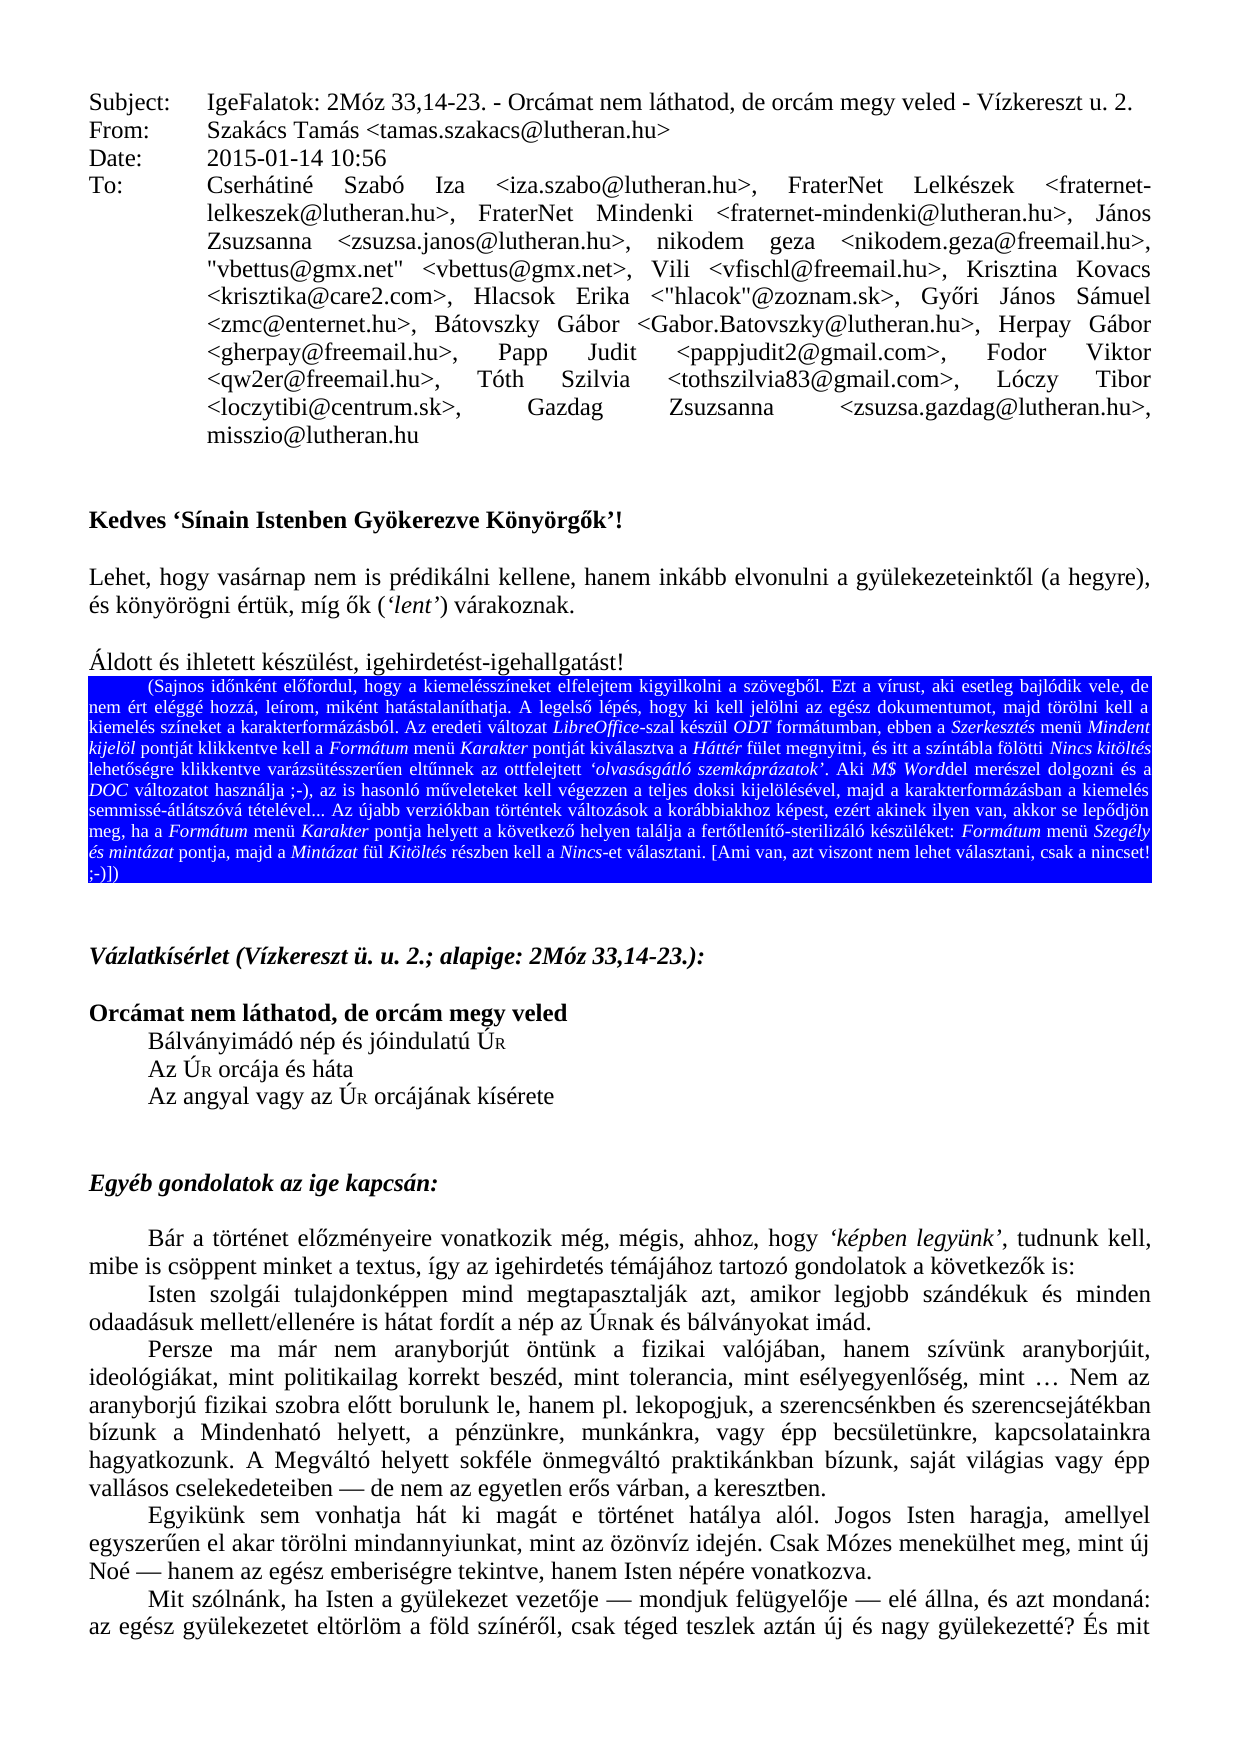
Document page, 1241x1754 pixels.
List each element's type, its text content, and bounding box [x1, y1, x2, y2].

text Az Úr orcája és háta [88, 1055, 1152, 1082]
text Az angyal vagy az Úr orcájának kísérete [88, 1082, 1152, 1110]
subtitle Kedves ‘Sínain Istenben Gyökerezve Könyörgők’! [88, 506, 1152, 534]
text Áldott és ihletett készülést, igehirdetést-igehallgatást! [88, 648, 1152, 676]
text Vázlatkísérlet (Vízkereszt ü. u. 2.; alapige: 2Móz 33,14-23.): [88, 942, 1152, 970]
text To: Cserhátiné Szabó Iza <iza.szabo@lutheran.hu>, FraterNet Lelkészek <fraternet-lelkeszek@lutheran.hu>, FraterNet Mindenki <fraternet-mindenki@lutheran.hu>, János Zsuzsanna <zsuzsa.janos@lutheran.hu>, nikodem geza <nikodem.geza@freemail.hu>, "vbettus@gmx.net" <vbettus@gmx.net>, Vili <vfischl@freemail.hu>, Krisztina Kovacs <krisztika@care2.com>, Hlacsok Erika <"hlacok"@zoznam.sk>, Győri János Sámuel <zmc@enternet.hu>, Bátovszky Gábor <Gabor.Batovszky@lutheran.hu>, Herpay Gábor <gherpay@freemail.hu>, Papp Judit <pappjudit2@gmail.com>, Fodor Viktor <qw2er@freemail.hu>, Tóth Szilvia <tothszilvia83@gmail.com>, Lóczy Tibor <loczytibi@centrum.sk>, Gazdag Zsuzsanna <zsuzsa.gazdag@lutheran.hu>, misszio@lutheran.hu [88, 172, 1152, 449]
text Persze ma már nem aranyborjút öntünk a fizikai valójában, hanem szívünk aranyborjúit, ideológiákat, mint politikailag korrekt beszéd, mint tolerancia, mint esélyegyenlőség, mint … Nem az aranyborjú fizikai szobra előtt borulunk le, hanem pl. lekopogjuk, a szerencsénkben és szerencsejátékban bízunk a Mindenható helyett, a pénzünkre, munkánkra, vagy épp becsületünkre, kapcsolatainkra hagyatkozunk. A Megváltó helyett sokféle önmegváltó praktikánkban bízunk, saját világias vagy épp vallásos cselekedeteiben ― de nem az egyetlen erős várban, a keresztben. [88, 1335, 1152, 1502]
text Isten szolgái tulajdonképpen mind megtapasztalják azt, amikor legjobb szándékuk és minden odaadásuk mellett/ellenére is hátat fordít a nép az Úrnak és bálványokat imád. [88, 1280, 1152, 1335]
text Bár a történet előzményeire vonatkozik még, mégis, ahhoz, hogy ‘képben legyünk’, tudnunk kell, mibe is csöppent minket a textus, így az igehirdetés témájához tartozó gondolatok a következők is: [88, 1224, 1152, 1280]
text Mit szólnánk, ha Isten a gyülekezet vezetője ― mondjuk felügyelője ― elé állna, és azt mondaná: az egész gyülekezetet eltörlöm a föld színéről, csak téged teszlek aztán új és nagy gyülekezetté? És mit [88, 1585, 1152, 1640]
text Egyéb gondolatok az ige kapcsán: [88, 1169, 1152, 1197]
text Egyikünk sem vonhatja hát ki magát e történet hatálya alól. Jogos Isten haragja, amellyel egyszerűen el akar törölni mindannyiunkat, mint az özönvíz idején. Csak Mózes menekülhet meg, mint új Noé ― hanem az egész emberiségre tekintve, hanem Isten népére vonatkozva. [88, 1502, 1152, 1585]
text From: Szakács Tamás <tamas.szakacs@lutheran.hu> [88, 116, 1152, 144]
text Lehet, hogy vasárnap nem is prédikálni kellene, hanem inkább elvonulni a gyülekezeteinktől (a hegyre), és könyörögni értük, míg ők (‘lent’) várakoznak. [88, 563, 1152, 618]
text Subject: IgeFalatok: 2Móz 33,14-23. - Orcámat nem láthatod, de orcám megy veled - Vízkereszt u. 2. [88, 88, 1152, 116]
text Bálványimádó nép és jóindulatú Úr [88, 1027, 1152, 1055]
text Date: 2015-01-14 10:56 [88, 144, 1152, 172]
text Orcámat nem láthatod, de orcám megy veled [88, 999, 1152, 1027]
text (Sajnos időnként előfordul, hogy a kiemelésszíneket elfelejtem kigyilkolni a szövegből. Ezt a vírust, aki esetleg bajlódik vele, de nem ért eléggé hozzá, leírom, miként hatástalaníthatja. A legelső lépés, hogy ki kell jelölni az egész dokumentumot, majd törölni kell a kiemelés színeket a karakterformázásból. Az eredeti változat LibreOffice-szal készül ODT formátumban, ebben a Szerkesztés menü Mindent kijelöl pontját klikkentve kell a Formátum menü Karakter pontját kiválasztva a Háttér fület megnyitni, és itt a színtábla fölötti Nincs kitöltés lehetőségre klikkentve varázsütésszerűen eltűnnek az ottfelejtett ‘olvasásgátló szemkáprázatok’. Aki M$ Worddel merészel dolgozni és a DOC változatot használja ;‑), az is hasonló műveleteket kell végezzen a teljes doksi kijelölésével, majd a karakterformázásban a kiemelés semmissé-átlátszóvá tételével... Az újabb verziókban történtek változások a korábbiakhoz képest, ezért akinek ilyen van, akkor se lepődjön meg, ha a Formátum menü Karakter pontja helyett a következő helyen találja a fertőtlenítő-sterilizáló készüléket: Formátum menü Szegély és mintázat pontja, majd a Mintázat fül Kitöltés részben kell a Nincs-et választani. [Ami van, azt viszont nem lehet választani, csak a nincset! ;‑)]) [88, 676, 1152, 883]
